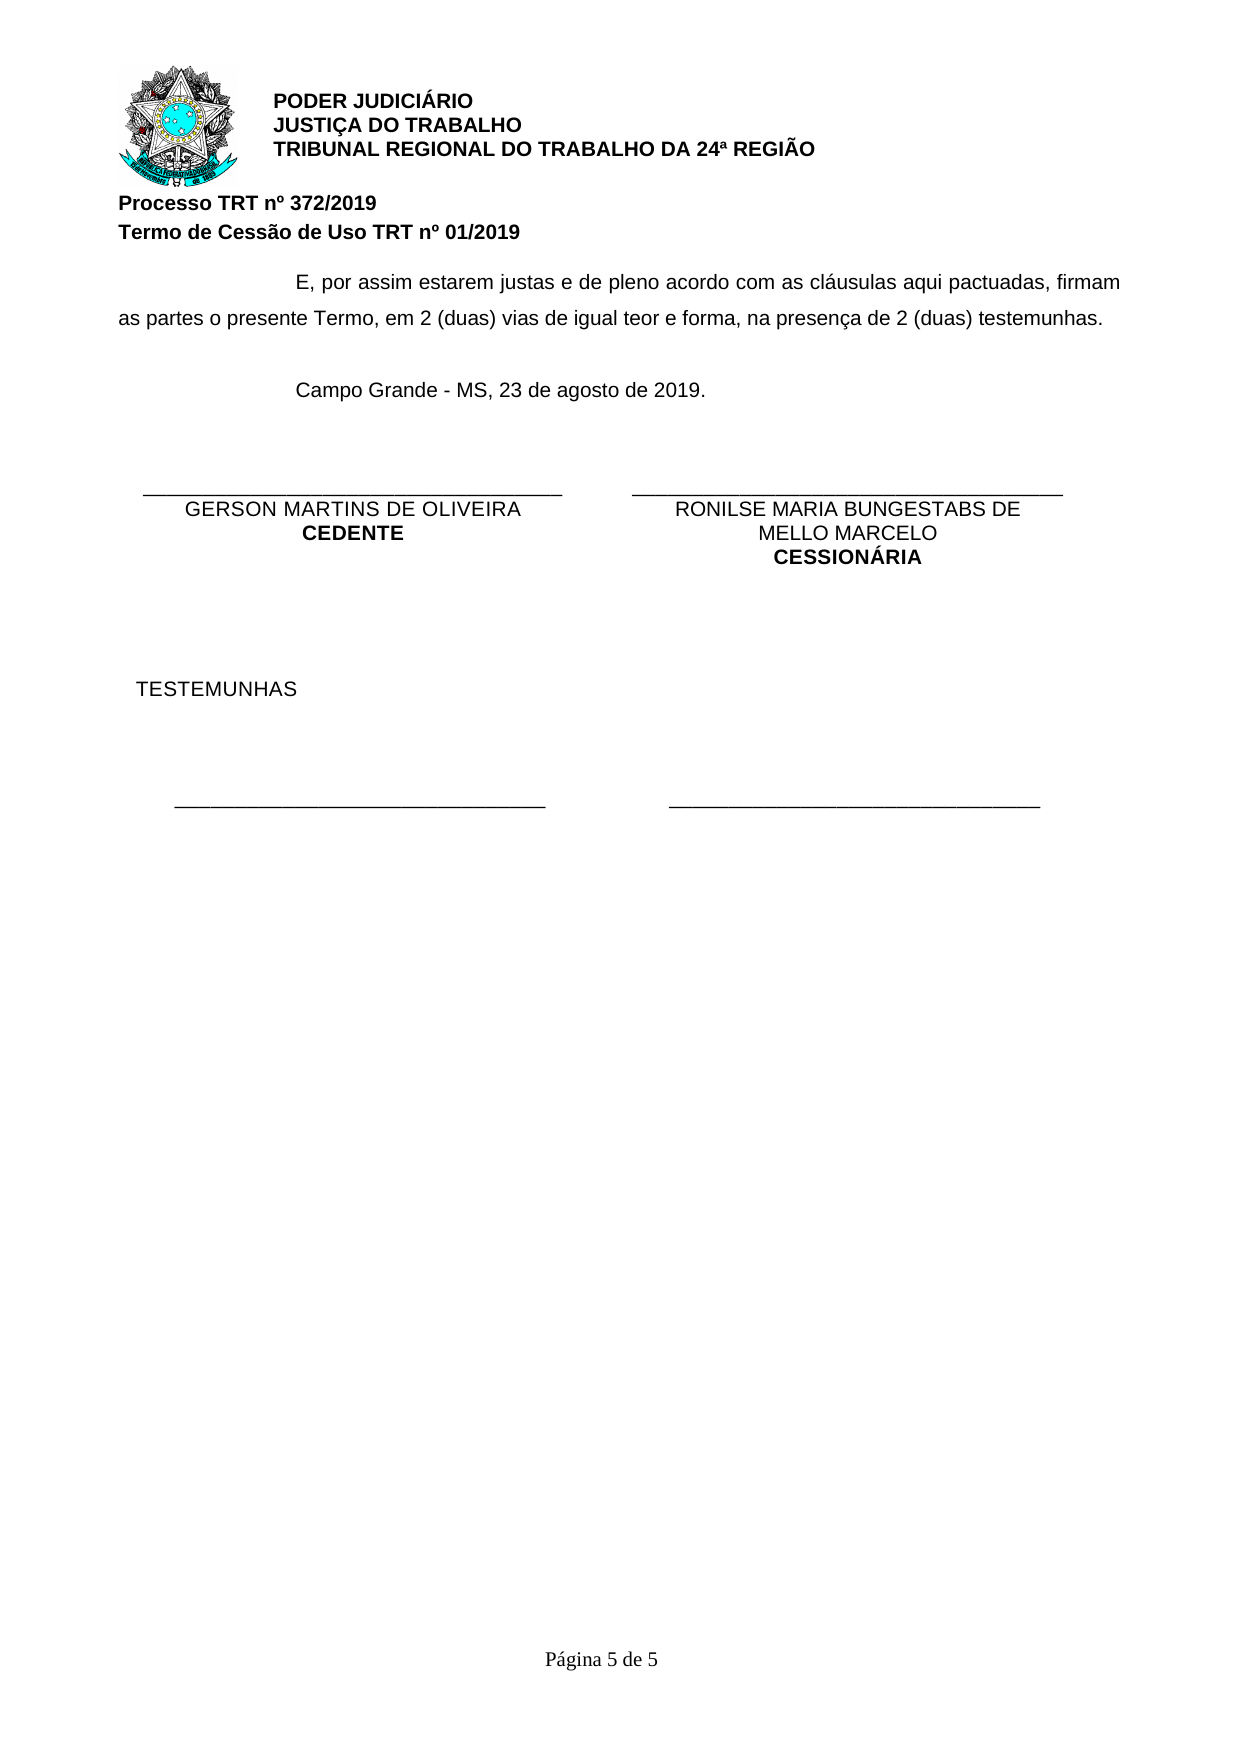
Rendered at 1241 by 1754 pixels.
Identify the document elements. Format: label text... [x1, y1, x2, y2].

table_header ____________________________________ RONILSE MARIA BUNGESTABS DE MELLO MARCELO CESSIONÁRIA [598, 449, 1115, 605]
table_header ___________________________________ GERSON MARTINS DE OLIVEIRA CEDENTE [125, 449, 598, 605]
text Campo Grande - MS, 23 de agosto de 2019. [118, 377, 1181, 401]
table_cell _______________________________ [620, 713, 1107, 857]
text E, por assim estarem justas e de pleno acordo com as cláusulas aqui pactuadas, firmam as partes o presente Termo, em 2 (duas) vias de igual teor e forma, na presença de 2 (duas) testemunhas. [118, 269, 1122, 329]
table_header TESTEMUNHAS [118, 641, 1107, 713]
table_cell _______________________________ [118, 713, 620, 857]
